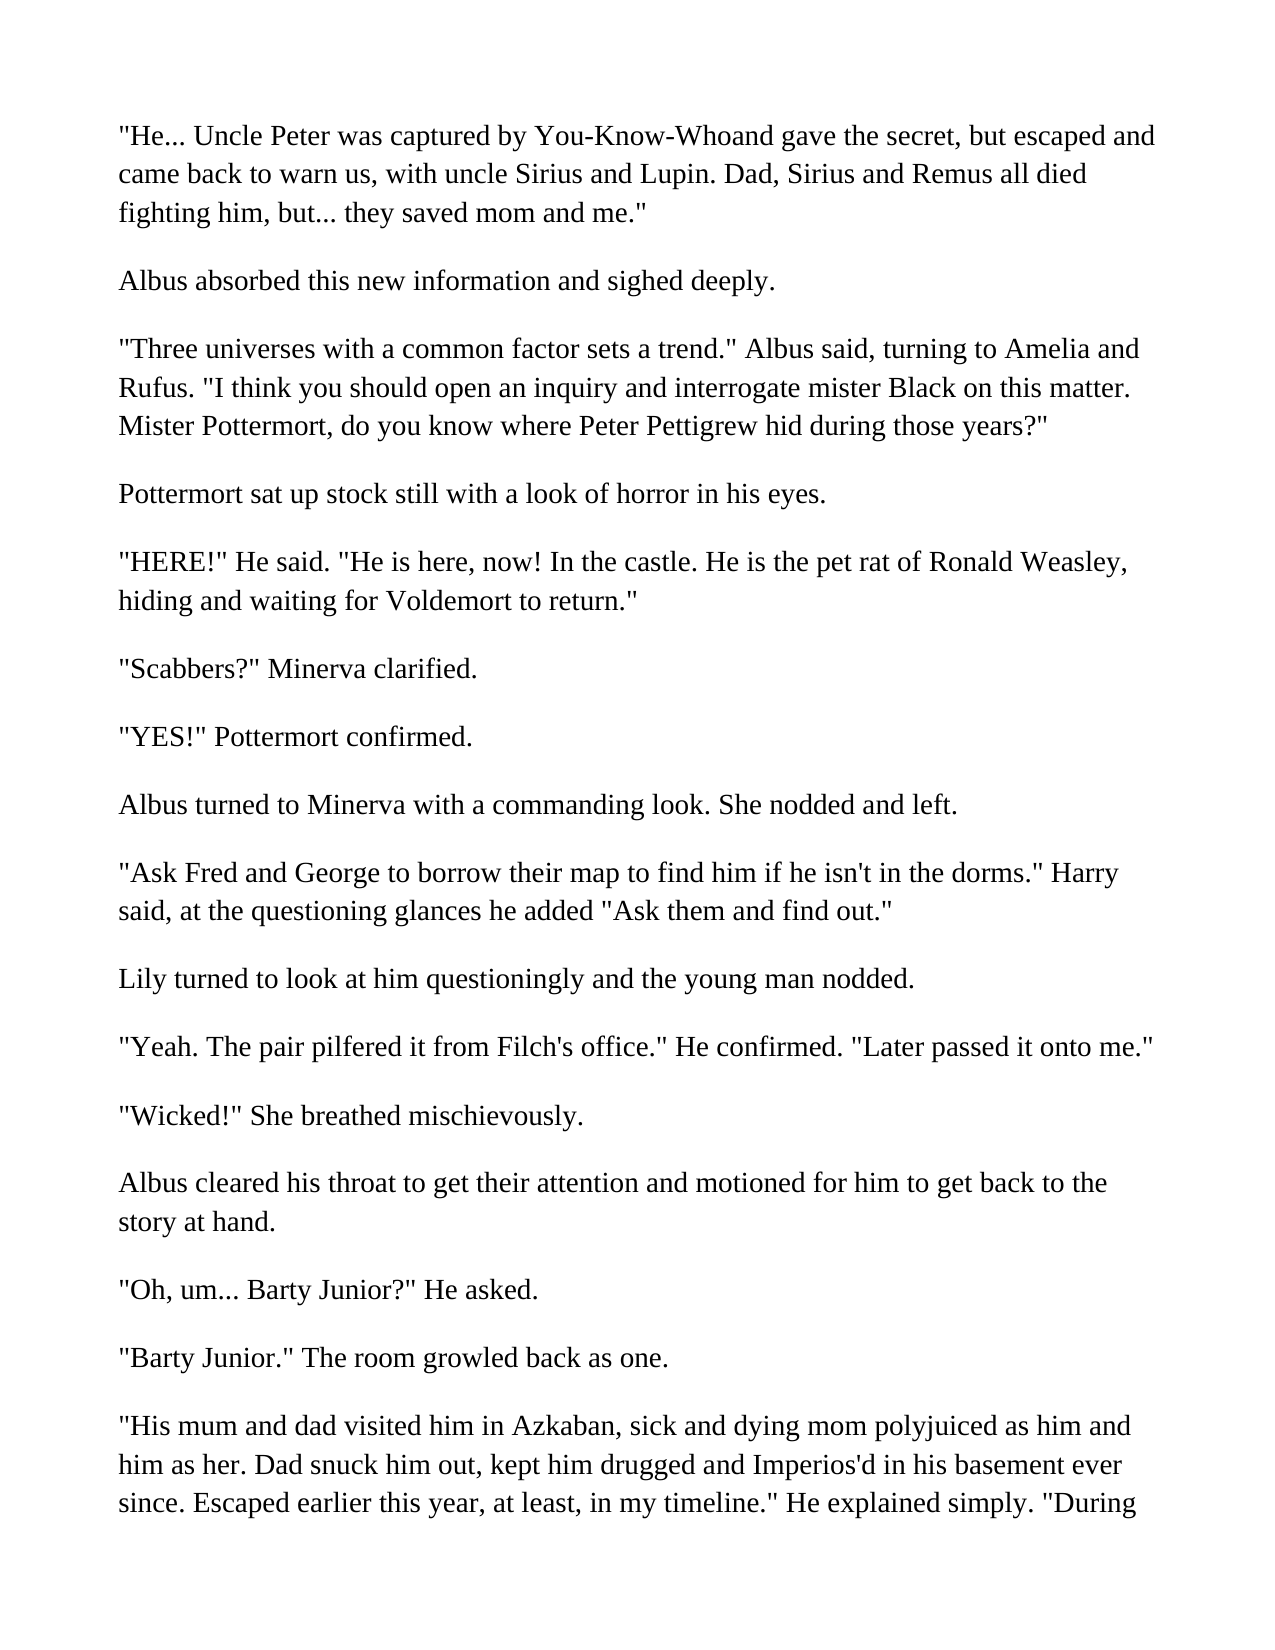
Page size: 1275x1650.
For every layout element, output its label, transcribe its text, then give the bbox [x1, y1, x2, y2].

text "He... Uncle Peter was captured by You-Know-Whoand gave the secret, but escaped and came back to warn us, with uncle Sirius and Lupin. Dad, Sirius and Remus all died fighting him, but... they saved mom and me." [118, 118, 1157, 229]
text "Ask Fred and George to borrow their map to find him if he isn't in the dorms." Harry said, at the questioning glances he added "Ask them and find out." [118, 855, 1157, 927]
text "Three universes with a common factor sets a trend." Albus said, turning to Amelia and Rufus. "I think you should open an inquiry and interrogate mister Black on this matter. Mister Pottermort, do you know where Peter Pettigrew hid during those years?" [118, 331, 1157, 442]
text "His mum and dad visited him in Azkaban, sick and dying mom polyjuiced as him and him as her. Dad snuck him out, kept him drugged and Imperios'd in his basement ever since. Escaped earlier this year, at least, in my timeline." He explained simply. "During [118, 1408, 1157, 1519]
text "Scabbers?" Minerva clarified. [118, 651, 1157, 684]
text "Barty Junior." The room growled back as one. [118, 1340, 1157, 1374]
text "HERE!" He said. "He is here, now! In the castle. He is the pet rat of Ronald Weasley, hiding and waiting for Voldemort to return." [118, 544, 1157, 616]
text Pottermort sat up stock still with a look of horror in his eyes. [118, 476, 1157, 510]
text "Oh, um... Barty Junior?" He asked. [118, 1272, 1157, 1306]
text "YES!" Pottermort confirmed. [118, 719, 1157, 752]
text Albus cleared his throat to get their attention and motioned for him to get back to the story at hand. [118, 1166, 1157, 1238]
text "Yeah. The pair pilfered it from Filch's office." He confirmed. "Later passed it onto me." [118, 1029, 1157, 1063]
text "Wicked!" She breathed mischievously. [118, 1098, 1157, 1131]
text Albus absorbed this new information and sighed deeply. [118, 263, 1157, 297]
text Albus turned to Minerva with a commanding look. She nodded and left. [118, 787, 1157, 821]
text Lily turned to look at him questioningly and the young man nodded. [118, 962, 1157, 995]
